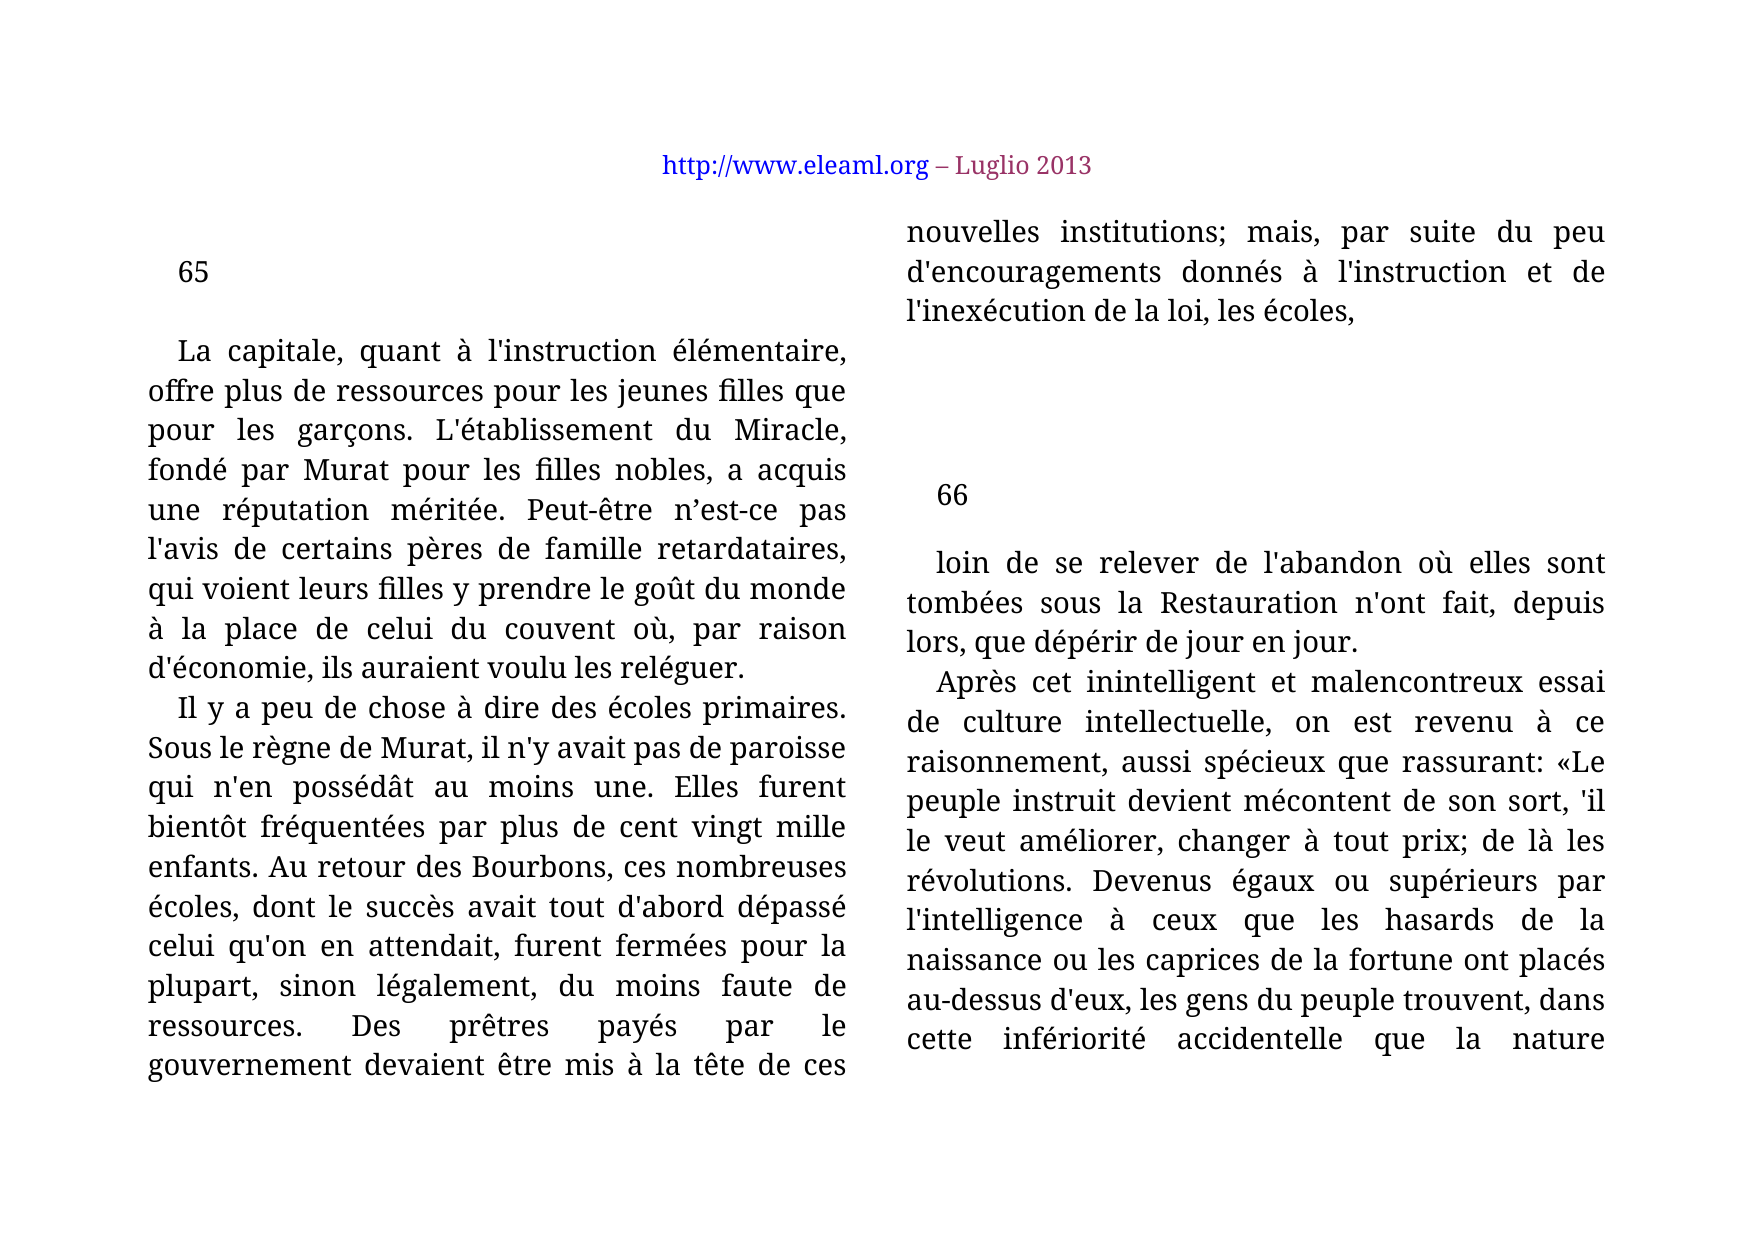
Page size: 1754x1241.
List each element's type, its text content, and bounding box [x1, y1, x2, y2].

text loin de se relever de l'abandon où elles sont tombées sous la Restauration n'ont fait, depuis lors, que dépérir de jour en jour. [906, 542, 1606, 661]
text Il y a peu de chose à dire des écoles primaires. Sous le règne de Murat, il n'y avait pas de paroisse qui n'en possédât au moins une. Elles furent bientôt fréquentées par plus de cent vingt mille enfants. Au retour des Bourbons, ces nombreuses écoles, dont le succès avait tout d'abord dépassé celui qu'on en attendait, furent fermées pour la plupart, sinon légalement, du moins faute de ressources. Des prêtres payés par le gouvernement devaient être mis à la tête de ces [148, 687, 847, 1084]
text La capitale, quant à l'instruction élémentaire, offre plus de ressources pour les jeunes filles que pour les garçons. L'établissement du Miracle, fondé par Murat pour les filles nobles, a acquis une réputation méritée. Peut-être n’est-ce pas l'avis de certains pères de famille retardataires, qui voient leurs filles y prendre le goût du monde à la place de celui du couvent où, par raison d'économie, ils auraient voulu les reléguer. [148, 330, 847, 687]
text 65 [148, 251, 847, 291]
text nouvelles institutions; mais, par suite du peu d'encouragements donnés à l'instruction et de l'inexécution de la loi, les écoles, [906, 211, 1606, 330]
text 66 [906, 474, 1606, 514]
text Après cet inintelligent et malencontreux essai de culture intellectuelle, on est revenu à ce raisonnement, aussi spécieux que rassurant: «Le peuple instruit devient mécontent de son sort, 'il le veut améliorer, changer à tout prix; de là les révolutions. Devenus égaux ou supérieurs par l'intelligence à ceux que les hasards de la naissance ou les caprices de la fortune ont placés au-dessus d'eux, les gens du peuple trouvent, dans cette infériorité accidentelle que la nature [906, 661, 1606, 1058]
